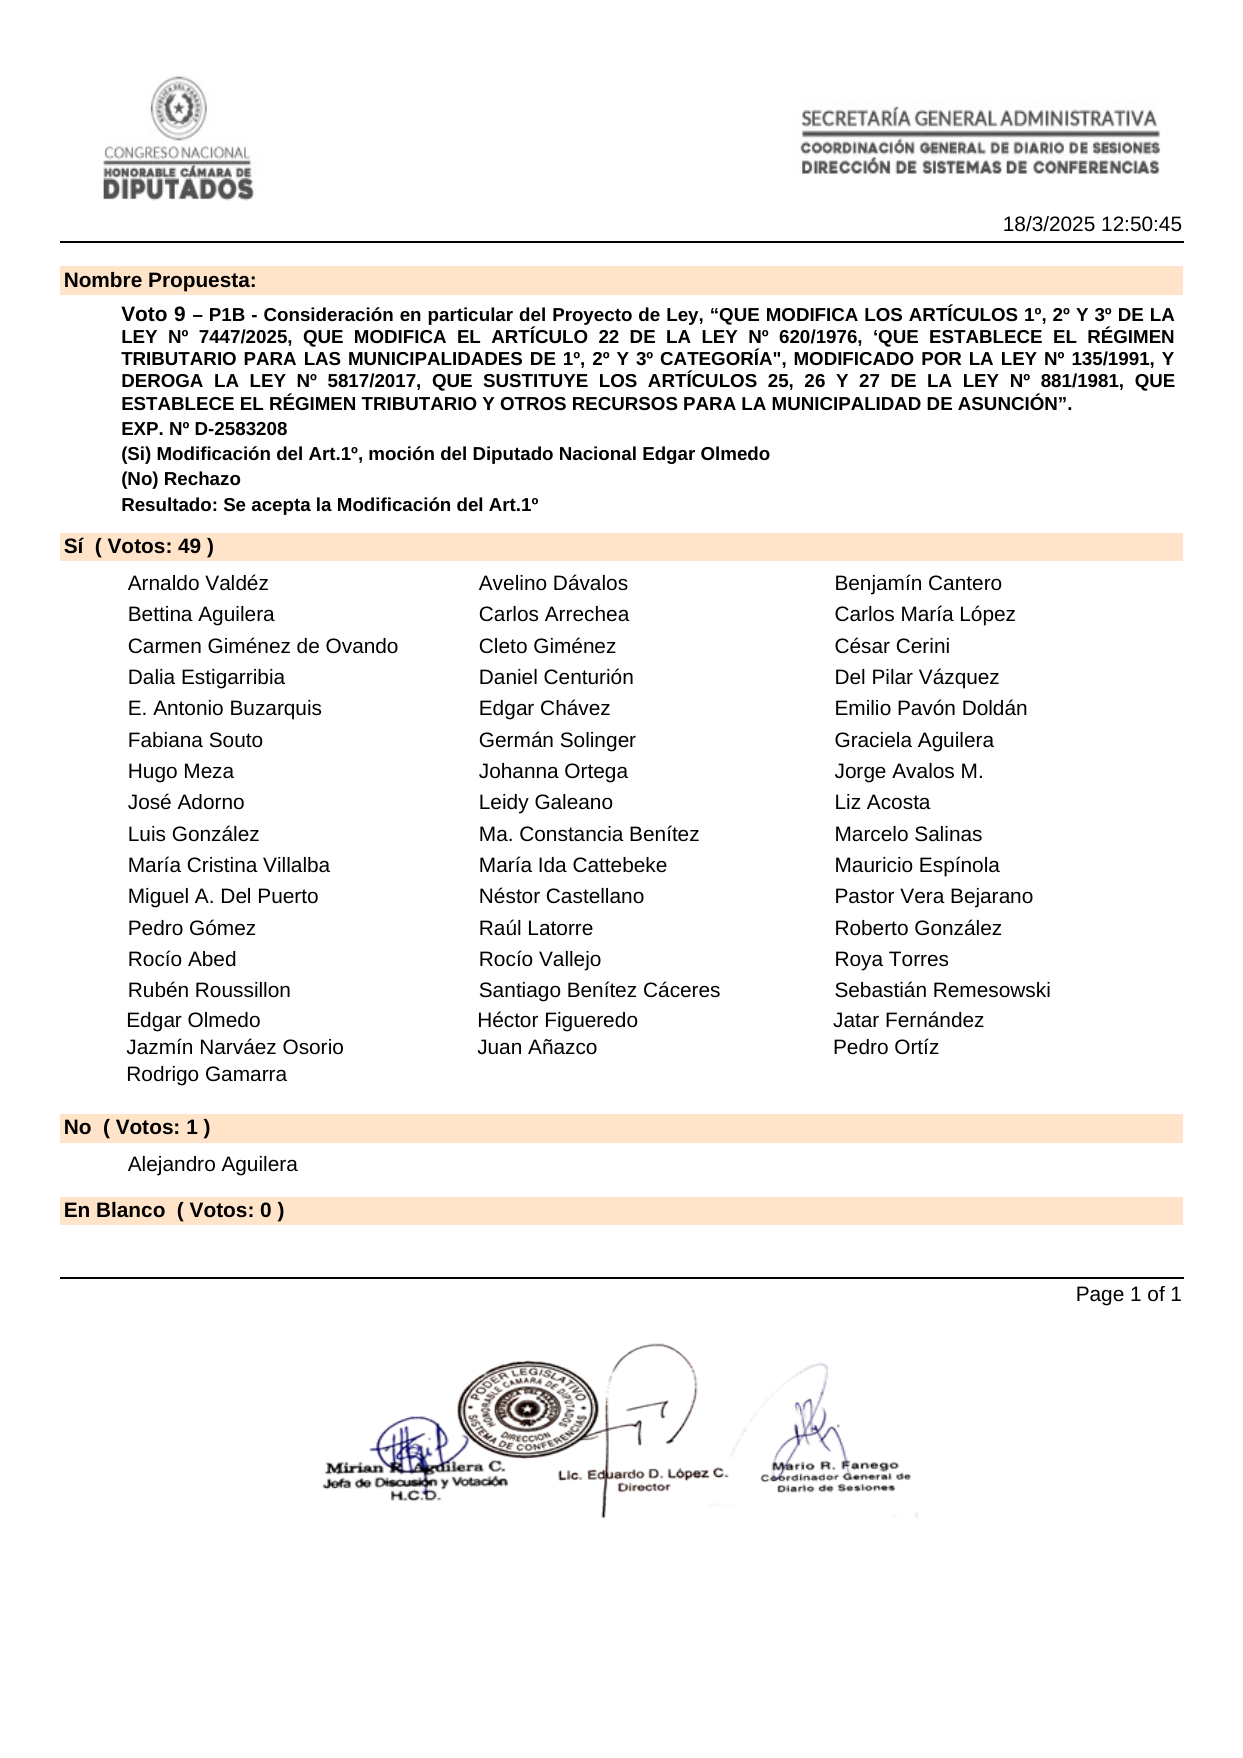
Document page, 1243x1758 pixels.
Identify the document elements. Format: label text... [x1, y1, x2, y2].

table_cell César Cerini [831, 632, 1168, 661]
table_cell [1184, 1143, 1189, 1151]
table_cell [60, 1143, 1183, 1151]
table_cell Emilio Pavón Doldán [831, 695, 1168, 723]
table_cell Hugo Meza [125, 758, 462, 786]
table_cell Avelino Dávalos [476, 570, 815, 598]
table_cell [118, 515, 1178, 532]
table_cell [1178, 301, 1189, 532]
table_cell [60, 295, 1183, 301]
table_cell [1184, 726, 1189, 755]
table_cell [1184, 1197, 1189, 1225]
table_cell Dalia Estigarribia [125, 664, 462, 692]
table_cell [1184, 664, 1189, 692]
table_cell [1184, 1281, 1189, 1315]
table_cell [1184, 1151, 1189, 1180]
table_cell Benjamín Cantero [831, 570, 1168, 598]
table_cell [1184, 977, 1189, 1006]
table_cell [1168, 1248, 1183, 1277]
table_cell No ( Votos: 1 ) [60, 1114, 1183, 1143]
table_cell [1184, 1180, 1189, 1197]
table_cell En Blanco ( Votos: 0 ) [60, 1197, 1183, 1225]
table_cell Carmen Giménez de Ovando [125, 632, 462, 661]
table_cell Leidy Galeano [476, 789, 815, 818]
table_cell [1184, 1006, 1189, 1114]
table_cell [125, 1180, 462, 1197]
table_cell [60, 1225, 1183, 1248]
table_cell Daniel Centurión [476, 664, 815, 692]
table_cell [1184, 695, 1189, 723]
table_header [1184, 207, 1189, 241]
table_cell Ma. Constancia Benítez [476, 820, 815, 849]
table_cell [1184, 1248, 1189, 1277]
table_cell Edgar Chávez [476, 695, 815, 723]
table_cell Marcelo Salinas [831, 820, 1168, 849]
table_cell Arnaldo Valdéz [125, 570, 462, 598]
table_cell Roya Torres [831, 946, 1168, 974]
table_cell Rocío Vallejo [476, 946, 815, 974]
table_cell Fabiana Souto [125, 726, 462, 755]
table_cell Graciela Aguilera [831, 726, 1168, 755]
table_cell [815, 1248, 831, 1277]
table_cell Liz Acosta [831, 789, 1168, 818]
table_cell Pastor Vera Bejarano [831, 883, 1168, 912]
table_cell [1184, 789, 1189, 818]
table_cell [1184, 1114, 1189, 1143]
table_cell Néstor Castellano [476, 883, 815, 912]
table_cell [125, 1248, 462, 1277]
table_cell [60, 1248, 124, 1277]
table_header 18/3/2025 12:50:45 [649, 207, 1183, 241]
table_cell Luis González [125, 820, 462, 849]
table_cell [831, 1248, 1168, 1277]
table_cell [462, 1151, 1183, 1197]
table_cell [60, 301, 118, 532]
table_cell Carlos Arrechea [476, 601, 815, 629]
table_cell [1184, 915, 1189, 943]
table_cell [60, 561, 1183, 569]
table_cell [1184, 1225, 1189, 1248]
table_cell [1184, 883, 1189, 912]
table_header [60, 207, 649, 241]
table_cell Rocío Abed [125, 946, 462, 974]
table_cell María Cristina Villalba [125, 852, 462, 880]
table_cell [60, 245, 1183, 266]
table_cell [60, 1151, 124, 1197]
table_cell Voto 9 – P1B - Consideración en particular del Proyecto de Ley, “QUE MODIFICA LOS ARTÍCULOS 1º, 2º Y 3º DE LA LEY Nº 7447/2025, QUE MODIFICA EL ARTÍCULO 22 DE LA LEY Nº 620/1976, ‘QUE ESTABLECE EL RÉGIMEN TRIBUTARIO PARA LAS MUNICIPALIDADES DE 1º, 2º Y 3º CATEGORÍA", MODIFICADO POR LA LEY Nº 135/1991, Y DEROGA LA LEY Nº 5817/2017, QUE SUSTITUYE LOS ARTÍCULOS 25, 26 Y 27 DE LA LEY Nº 881/1981, QUE ESTABLECE EL RÉGIMEN TRIBUTARIO Y OTROS RECURSOS PARA LA MUNICIPALIDAD DE ASUNCIÓN”. EXP. Nº D-2583208 (Si) Modificación del Art.1º, moción del Diputado Nacional Edgar Olmedo (No) Rechazo Resultado: Se acepta la Modificación del Art.1º [118, 301, 1178, 515]
table_cell E. Antonio Buzarquis [125, 695, 462, 723]
table_cell [1184, 533, 1189, 561]
table_cell Del Pilar Vázquez [831, 664, 1168, 692]
table_cell [1184, 820, 1189, 849]
table_cell [1184, 758, 1189, 786]
table_cell Pedro Gómez [125, 915, 462, 943]
table_cell [815, 570, 831, 1114]
table_cell [1184, 601, 1189, 629]
table_cell [1184, 266, 1189, 295]
table_cell María Ida Cattebeke [476, 852, 815, 880]
table_cell [1184, 561, 1189, 569]
table_cell José Adorno [125, 789, 462, 818]
table_cell Miguel A. Del Puerto [125, 883, 462, 912]
table_cell Santiago Benítez Cáceres [476, 977, 815, 1006]
table_cell [1184, 245, 1189, 266]
table_cell Edgar Olmedo Jazmín Narváez Osorio Rodrigo Gamarra [125, 1006, 462, 1114]
table_cell [1184, 632, 1189, 661]
table_cell Jorge Avalos M. [831, 758, 1168, 786]
table_cell [476, 1248, 815, 1277]
table_cell Page 1 of 1 [827, 1281, 1183, 1315]
table_cell Sí ( Votos: 49 ) [60, 533, 1183, 561]
table_cell [60, 1281, 827, 1315]
table_cell Johanna Ortega [476, 758, 815, 786]
table_cell Mauricio Espínola [831, 852, 1168, 880]
table_cell Cleto Giménez [476, 632, 815, 661]
table_cell Nombre Propuesta: [60, 266, 1183, 295]
table_cell [1184, 946, 1189, 974]
table_cell [462, 1248, 476, 1277]
table_cell Roberto González [831, 915, 1168, 943]
table_cell Sebastián Remesowski [831, 977, 1168, 1006]
table_cell Alejandro Aguilera [125, 1151, 462, 1180]
table_cell Héctor Figueredo Juan Añazco [476, 1006, 815, 1114]
table_cell [1184, 852, 1189, 880]
table_cell Bettina Aguilera [125, 601, 462, 629]
table_cell [60, 570, 124, 1114]
table_cell [462, 570, 476, 1114]
table_cell Germán Solinger [476, 726, 815, 755]
table_cell [1168, 570, 1183, 1114]
table_cell Rubén Roussillon [125, 977, 462, 1006]
table_cell Carlos María López [831, 601, 1168, 629]
table_cell Jatar Fernández Pedro Ortíz [831, 1006, 1168, 1114]
table_cell [1184, 570, 1189, 598]
table_cell Raúl Latorre [476, 915, 815, 943]
